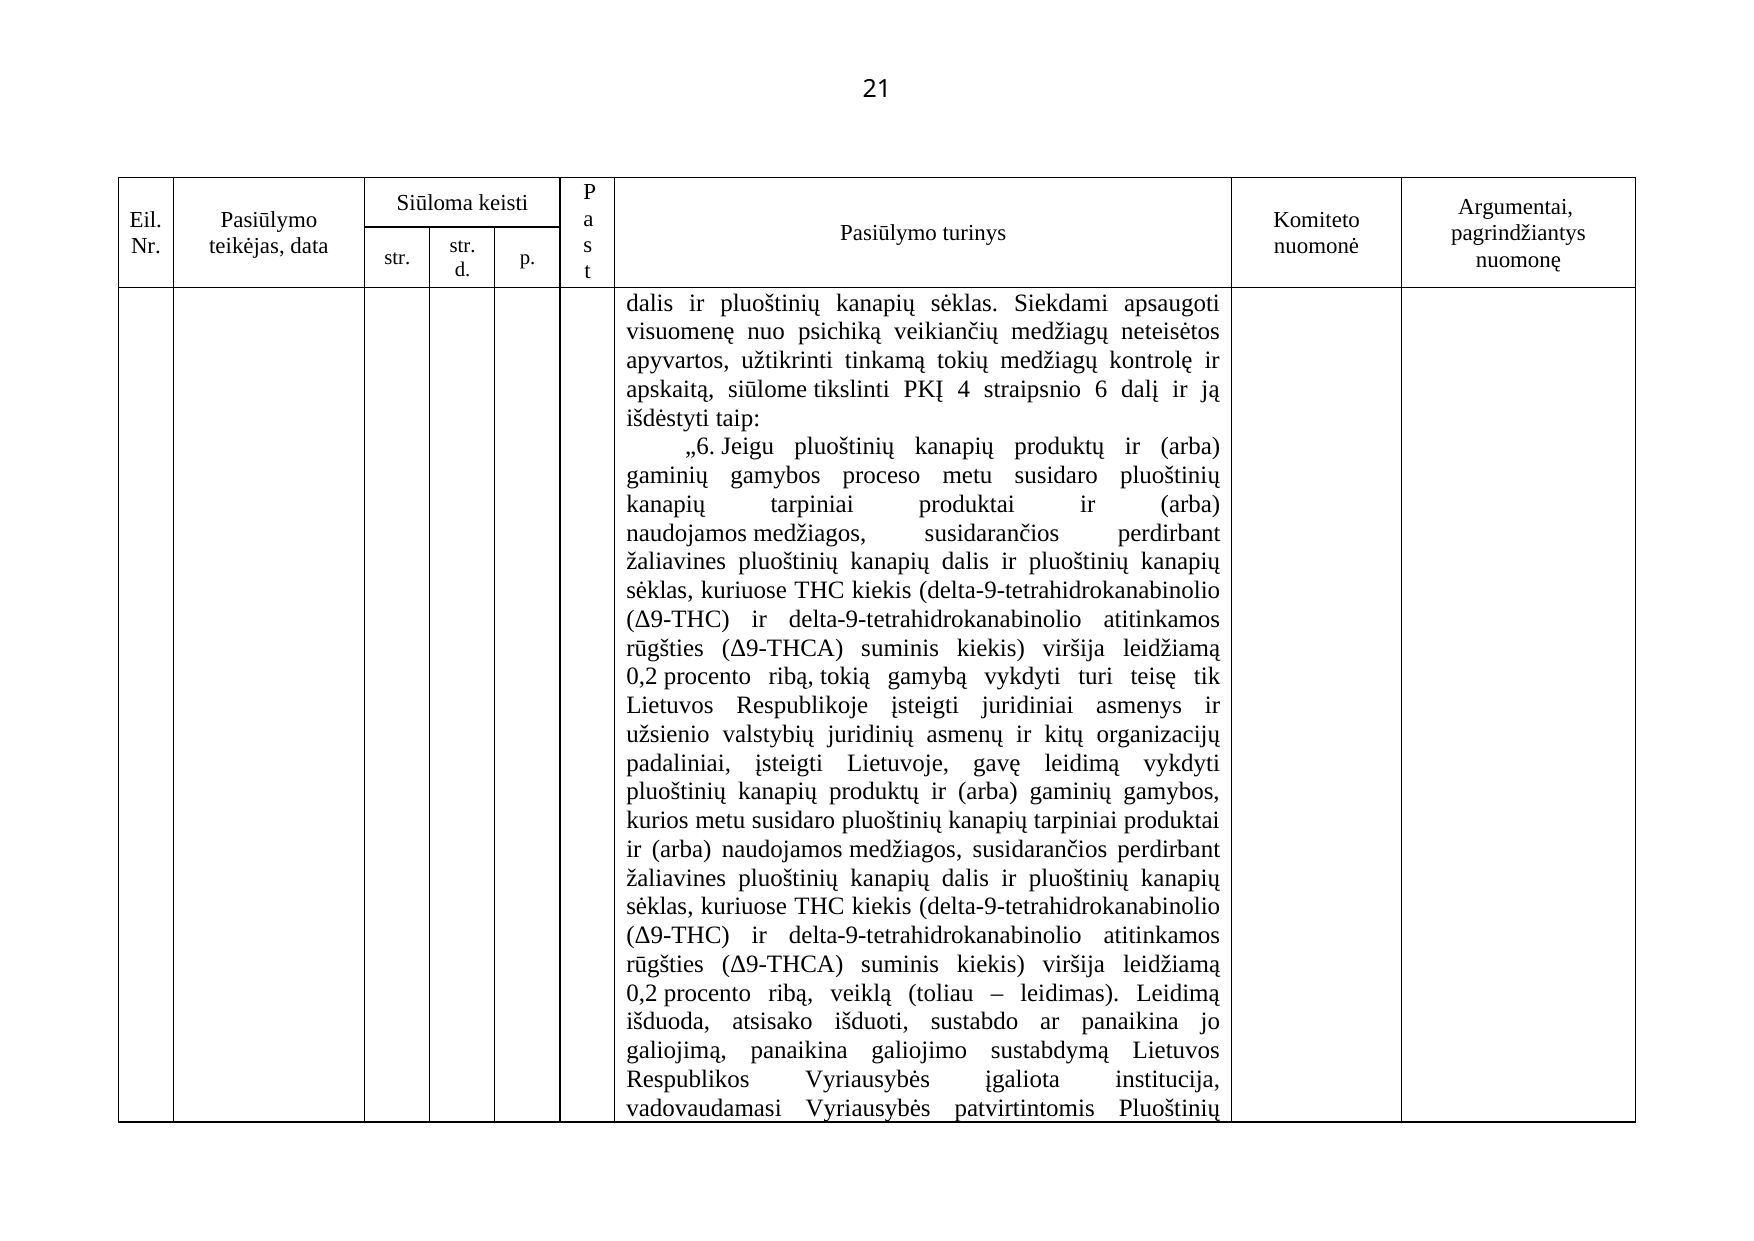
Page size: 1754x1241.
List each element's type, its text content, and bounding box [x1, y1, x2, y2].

table_cell [1402, 288, 1635, 1121]
table_cell [365, 288, 429, 1121]
table_cell [119, 288, 173, 1121]
table_header Pasiūlymo turinys [615, 178, 1231, 287]
table_header Argumentai, pagrindžiantys nuomonę [1402, 178, 1635, 287]
table_header Komiteto nuomonė [1232, 178, 1401, 287]
table_cell str. [365, 228, 429, 287]
table_header Siūloma keisti [365, 178, 559, 226]
table_cell [174, 288, 364, 1121]
table_cell str. d. [430, 228, 494, 287]
table_header Eil. Nr. [119, 178, 173, 287]
table_cell dalis ir pluoštinių kanapių sėklas. Siekdami apsaugoti visuomenę nuo psichiką veikiančių medžiagų neteisėtos apyvartos, užtikrinti tinkamą tokių medžiagų kontrolę ir apskaitą, siūlome tikslinti PKĮ 4 straipsnio 6 dalį ir ją išdėstyti taip: „6. Jeigu pluoštinių kanapių produktų ir (arba) gaminių gamybos proceso metu susidaro pluoštinių kanapių tarpiniai produktai ir (arba) naudojamos medžiagos, susidarančios perdirbant žaliavines pluoštinių kanapių dalis ir pluoštinių kanapių sėklas, kuriuose THC kiekis (delta-9-tetrahidrokanabinolio (Δ9-THC) ir delta-9-tetrahidrokanabinolio atitinkamos rūgšties (Δ9-THCA) suminis kiekis) viršija leidžiamą 0,2 procento ribą, tokią gamybą vykdyti turi teisę tik Lietuvos Respublikoje įsteigti juridiniai asmenys ir užsienio valstybių juridinių asmenų ir kitų organizacijų padaliniai, įsteigti Lietuvoje, gavę leidimą vykdyti pluoštinių kanapių produktų ir (arba) gaminių gamybos, kurios metu susidaro pluoštinių kanapių tarpiniai produktai ir (arba) naudojamos medžiagos, susidarančios perdirbant žaliavines pluoštinių kanapių dalis ir pluoštinių kanapių sėklas, kuriuose THC kiekis (delta-9-tetrahidrokanabinolio (Δ9-THC) ir delta-9-tetrahidrokanabinolio atitinkamos rūgšties (Δ9-THCA) suminis kiekis) viršija leidžiamą 0,2 procento ribą, veiklą (toliau – leidimas). Leidimą išduoda, atsisako išduoti, sustabdo ar panaikina jo galiojimą, panaikina galiojimo sustabdymą Lietuvos Respublikos Vyriausybės įgaliota institucija, vadovaudamasi Vyriausybės patvirtintomis Pluoštinių [615, 288, 1231, 1121]
table_cell p. [495, 228, 559, 287]
table_header Pasiūlymo teikėjas, data [174, 178, 364, 287]
table_cell N [561, 288, 614, 1121]
table_cell [1232, 288, 1401, 1121]
table_cell [495, 288, 559, 1121]
table_cell [430, 288, 494, 1121]
table_header Pastabos [561, 178, 614, 287]
